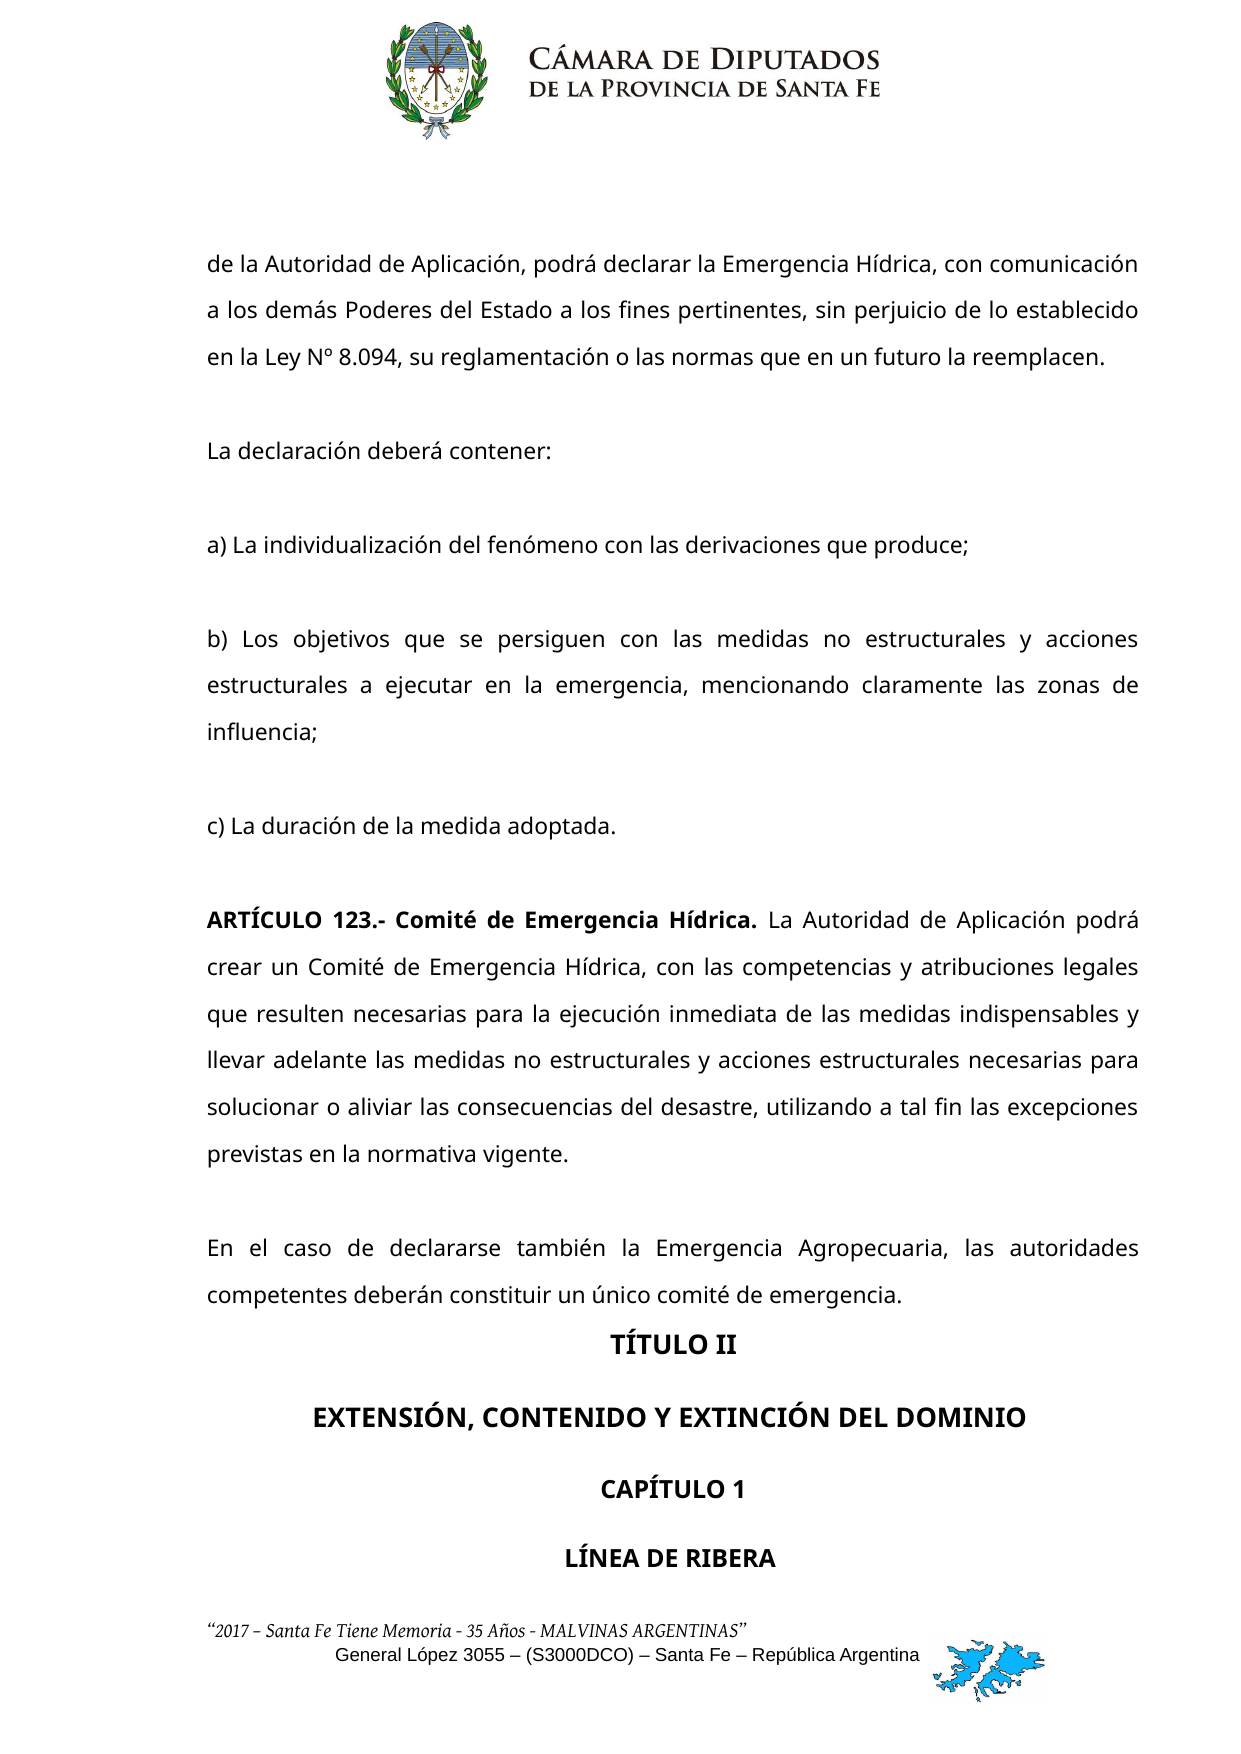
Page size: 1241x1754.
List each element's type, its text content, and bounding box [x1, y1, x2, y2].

text EXTENSIÓN, CONTENIDO y EXTINCIÓN DEL DOMINIO [207, 1399, 1140, 1436]
text ARTÍCULO 123.- Comité de Emergencia Hídrica. La Autoridad de Aplicación podrá crear un Comité de Emergencia Hídrica, con las competencias y atribuciones legales que resulten necesarias para la ejecución inmediata de las medidas indispensables y llevar adelante las medidas no estructurales y acciones estructurales necesarias para solucionar o aliviar las consecuencias del desastre, utilizando a tal fin las excepciones previstas en la normativa vigente. [207, 904, 1140, 1169]
text TÍTULO II [207, 1326, 1140, 1362]
text LÍNEA DE RIBERA [207, 1540, 1140, 1574]
picture [926, 1634, 1048, 1706]
text CAPÍTULO 1 [207, 1472, 1140, 1506]
text b) Los objetivos que se persiguen con las medidas no estructurales y acciones estructurales a ejecutar en la emergencia, mencionando claramente las zonas de influencia; [207, 622, 1140, 747]
text La declaración deberá contener: [207, 435, 1140, 466]
picture [386, 22, 880, 144]
text En el caso de declararse también la Emergencia Agropecuaria, las autoridades competentes deberán constituir un único comité de emergencia. [207, 1232, 1140, 1310]
text c) La duración de la medida adoptada. [207, 810, 1140, 841]
text a) La individualización del fenómeno con las derivaciones que produce; [207, 529, 1140, 560]
text de la Autoridad de Aplicación, podrá declarar la Emergencia Hídrica, con comunicación a los demás Poderes del Estado a los fines pertinentes, sin perjuicio de lo establecido en la Ley Nº 8.094, su reglamentación o las normas que en un futuro la reemplacen. [207, 247, 1140, 372]
